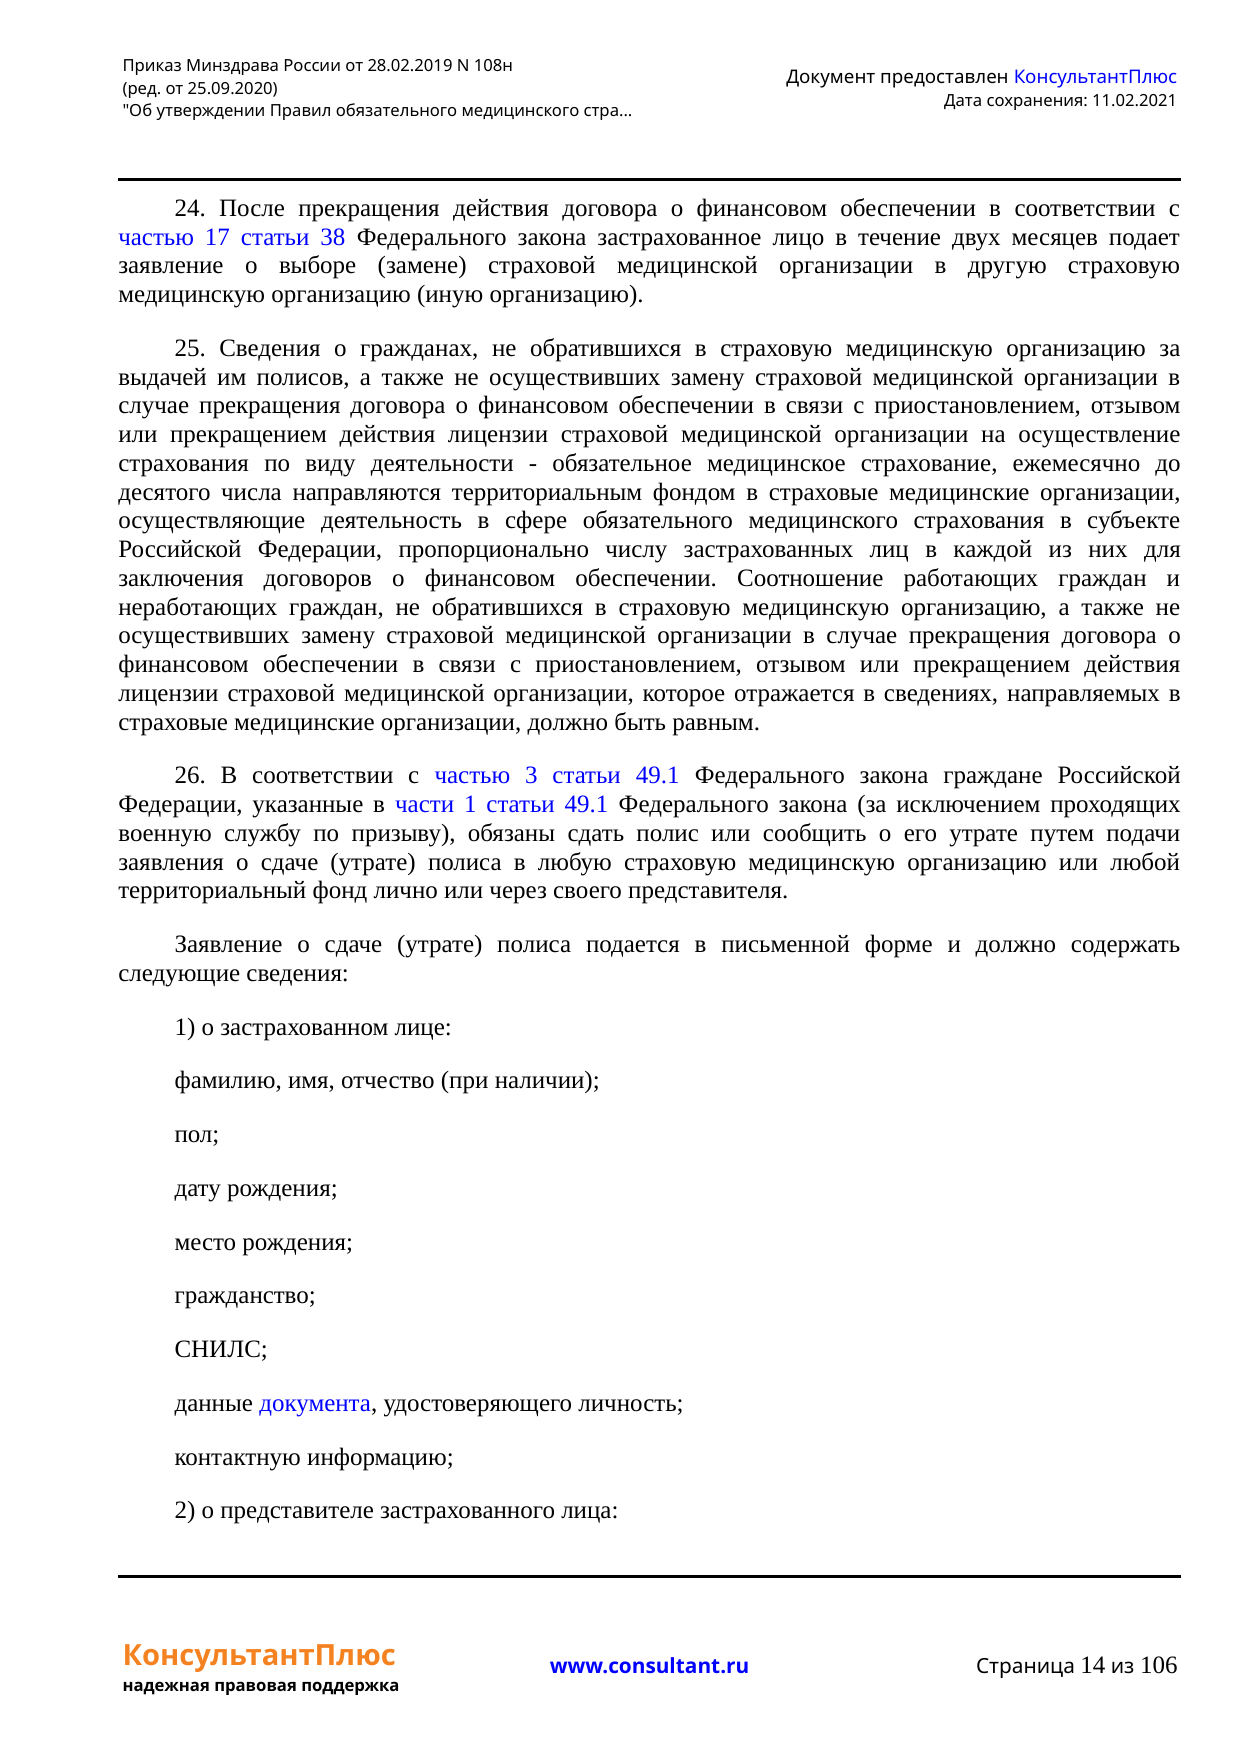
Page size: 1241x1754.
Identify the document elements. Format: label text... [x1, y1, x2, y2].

text данные документа, удостоверяющего личность; [118, 1388, 1181, 1417]
text 26. В соответствии с частью 3 статьи 49.1 Федерального закона граждане Российской Федерации, указанные в части 1 статьи 49.1 Федерального закона (за исключением проходящих военную службу по призыву), обязаны сдать полис или сообщить о его утрате путем подачи заявления о сдаче (утрате) полиса в любую страховую медицинскую организацию или любой территориальный фонд лично или через своего представителя. [118, 760, 1181, 904]
text СНИЛС; [118, 1334, 1181, 1363]
text 1) о застрахованном лице: [118, 1012, 1181, 1040]
text 24. После прекращения действия договора о финансовом обеспечении в соответствии с частью 17 статьи 38 Федерального закона застрахованное лицо в течение двух месяцев подает заявление о выборе (замене) страховой медицинской организации в другую страховую медицинскую организацию (иную организацию). [118, 193, 1181, 308]
text 2) о представителе застрахованного лица: [118, 1495, 1181, 1524]
text дату рождения; [118, 1173, 1181, 1202]
text фамилию, имя, отчество (при наличии); [118, 1065, 1181, 1094]
text гражданство; [118, 1280, 1181, 1309]
text место рождения; [118, 1227, 1181, 1255]
text пол; [118, 1119, 1181, 1148]
text 25. Сведения о гражданах, не обратившихся в страховую медицинскую организацию за выдачей им полисов, а также не осуществивших замену страховой медицинской организации в случае прекращения договора о финансовом обеспечении в связи с приостановлением, отзывом или прекращением действия лицензии страховой медицинской организации на осуществление страхования по виду деятельности - обязательное медицинское страхование, ежемесячно до десятого числа направляются территориальным фондом в страховые медицинские организации, осуществляющие деятельность в сфере обязательного медицинского страхования в субъекте Российской Федерации, пропорционально числу застрахованных лиц в каждой из них для заключения договоров о финансовом обеспечении. Соотношение работающих граждан и неработающих граждан, не обратившихся в страховую медицинскую организацию, а также не осуществивших замену страховой медицинской организации в случае прекращения договора о финансовом обеспечении в связи с приостановлением, отзывом или прекращением действия лицензии страховой медицинской организации, которое отражается в сведениях, направляемых в страховые медицинские организации, должно быть равным. [118, 333, 1181, 735]
text контактную информацию; [118, 1442, 1181, 1470]
text Заявление о сдаче (утрате) полиса подается в письменной форме и должно содержать следующие сведения: [118, 929, 1181, 987]
